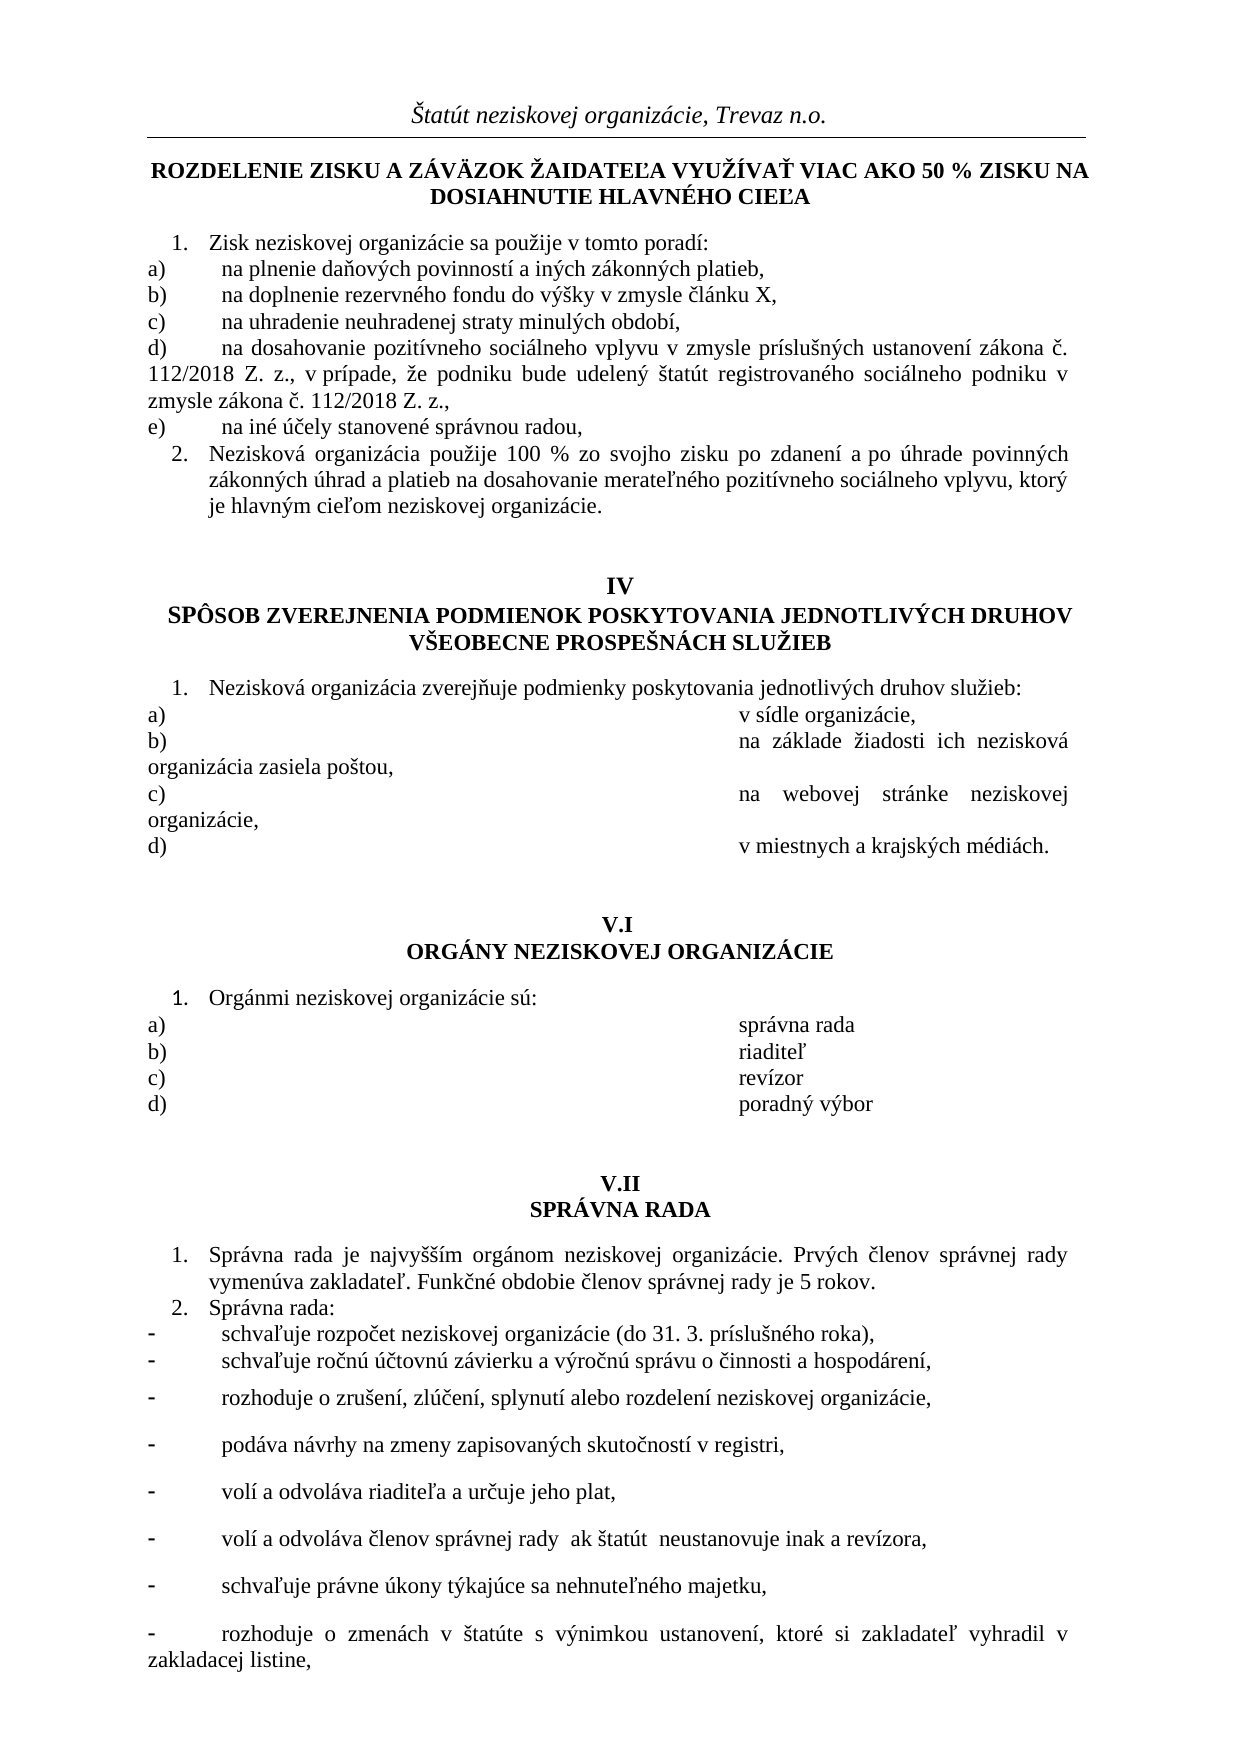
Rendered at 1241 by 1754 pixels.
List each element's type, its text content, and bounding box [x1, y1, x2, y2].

list na uhradenie neuhradenej straty minulých období, [148, 308, 1069, 334]
list na webovej stránke neziskovej organizácie, [148, 780, 1069, 832]
text SPÔSOB ZVEREJNENIA PODMIENOK POSKYTOVANIA JEDNOTLIVÝCH DRUHOV VŠEOBECNE PROSPEŠNÁCH SLUŽIEB [148, 600, 1093, 655]
list na dosahovanie pozitívneho sociálneho vplyvu v zmysle príslušných ustanovení zákona č. 112/2018 Z. z., v prípade, že podniku bude udelený štatút registrovaného sociálneho podniku v zmysle zákona č. 112/2018 Z. z., [148, 334, 1069, 413]
list Orgánmi neziskovej organizácie sú: [171, 983, 1069, 1011]
list v sídle organizácie, [148, 701, 1069, 727]
text ROZDELENIE ZISKU A ZÁVÄZOK ŽAIDATEĽA VYUŽÍVAŤ VIAC AKO 50 % ZISKU NA DOSIAHNUTIE HLAVNÉHO CIEĽA [148, 157, 1093, 209]
list rozhoduje o zmenách v štatúte s výnimkou ustanovení, ktoré si zakladateľ vyhradil v zakladacej listine, [148, 1619, 1069, 1672]
text V.II [148, 1169, 1093, 1196]
text IV [148, 571, 1093, 600]
list v miestnych a krajských médiách. [148, 832, 1069, 859]
list schvaľuje rozpočet neziskovej organizácie (do 31. 3. príslušného roka), [148, 1321, 1069, 1347]
list Správna rada: [171, 1294, 1069, 1321]
list na doplnenie rezervného fondu do výšky v zmysle článku X, [148, 281, 1069, 308]
list Správna rada je najvyšším orgánom neziskovej organizácie. Prvých členov správnej rady vymenúva zakladateľ. Funkčné obdobie členov správnej rady je 5 rokov. [171, 1241, 1069, 1294]
text ORGÁNY NEZISKOVEJ ORGANIZÁCIE [148, 938, 1093, 964]
list správna rada [148, 1011, 1069, 1038]
list schvaľuje ročnú účtovnú závierku a výročnú správu o činnosti a hospodárení, [148, 1347, 1069, 1373]
list na iné účely stanovené správnou radou, [148, 413, 1069, 439]
list Zisk neziskovej organizácie sa použije v tomto poradí: [171, 229, 1069, 255]
list podáva návrhy na zmeny zapisovaných skutočností v registri, [148, 1431, 1069, 1457]
list volí a odvoláva členov správnej rady ak štatút neustanovuje inak a revízora, [148, 1525, 1069, 1552]
text V.I [148, 912, 1093, 938]
list riaditeľ [148, 1038, 1069, 1064]
list schvaľuje právne úkony týkajúce sa nehnuteľného majetku, [148, 1572, 1069, 1599]
list Nezisková organizácia použije 100 % zo svojho zisku po zdanení a po úhrade povinných zákonných úhrad a platieb na dosahovanie merateľného pozitívneho sociálneho vplyvu, ktorý je hlavným cieľom neziskovej organizácie. [171, 439, 1069, 519]
list Nezisková organizácia zverejňuje podmienky poskytovania jednotlivých druhov služieb: [171, 674, 1069, 701]
list revízor [148, 1064, 1069, 1091]
list rozhoduje o zrušení, zlúčení, splynutí alebo rozdelení neziskovej organizácie, [148, 1384, 1069, 1410]
text SPRÁVNA RADA [148, 1196, 1093, 1222]
list volí a odvoláva riaditeľa a určuje jeho plat, [148, 1478, 1069, 1504]
list na základe žiadosti ich nezisková organizácia zasiela poštou, [148, 727, 1069, 780]
list poradný výbor [148, 1091, 1069, 1117]
list na plnenie daňových povinností a iných zákonných platieb, [148, 255, 1069, 281]
